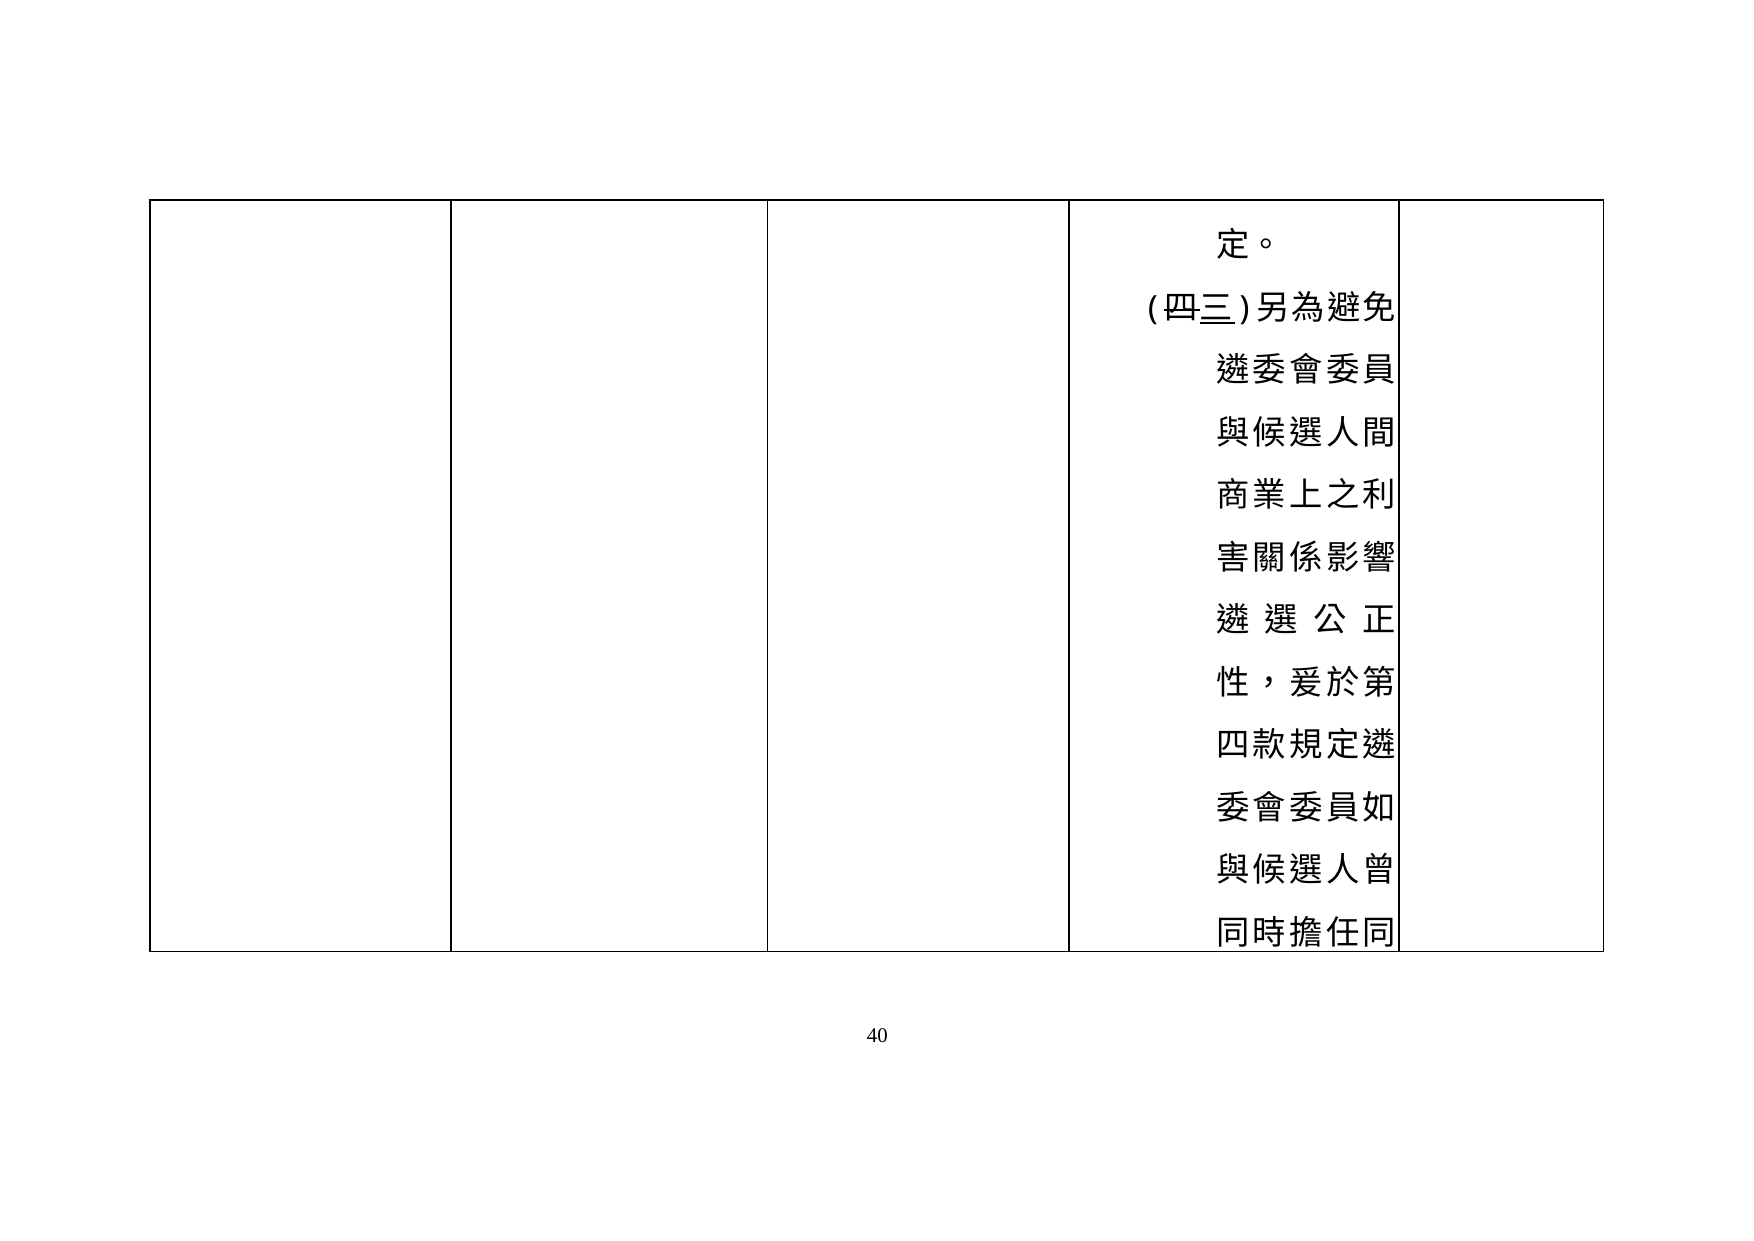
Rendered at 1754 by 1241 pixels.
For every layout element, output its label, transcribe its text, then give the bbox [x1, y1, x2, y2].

table_cell 定。 (四三)另為避免遴委會委員與候選人間商業上之利害關係影響遴選公正性，爰於第四款規定遴委會委員如與候選人曾同時擔任同 [1070, 201, 1398, 951]
table_cell [1400, 201, 1603, 951]
table_cell [452, 201, 767, 951]
table_cell [151, 201, 450, 951]
table_cell [768, 201, 1068, 951]
